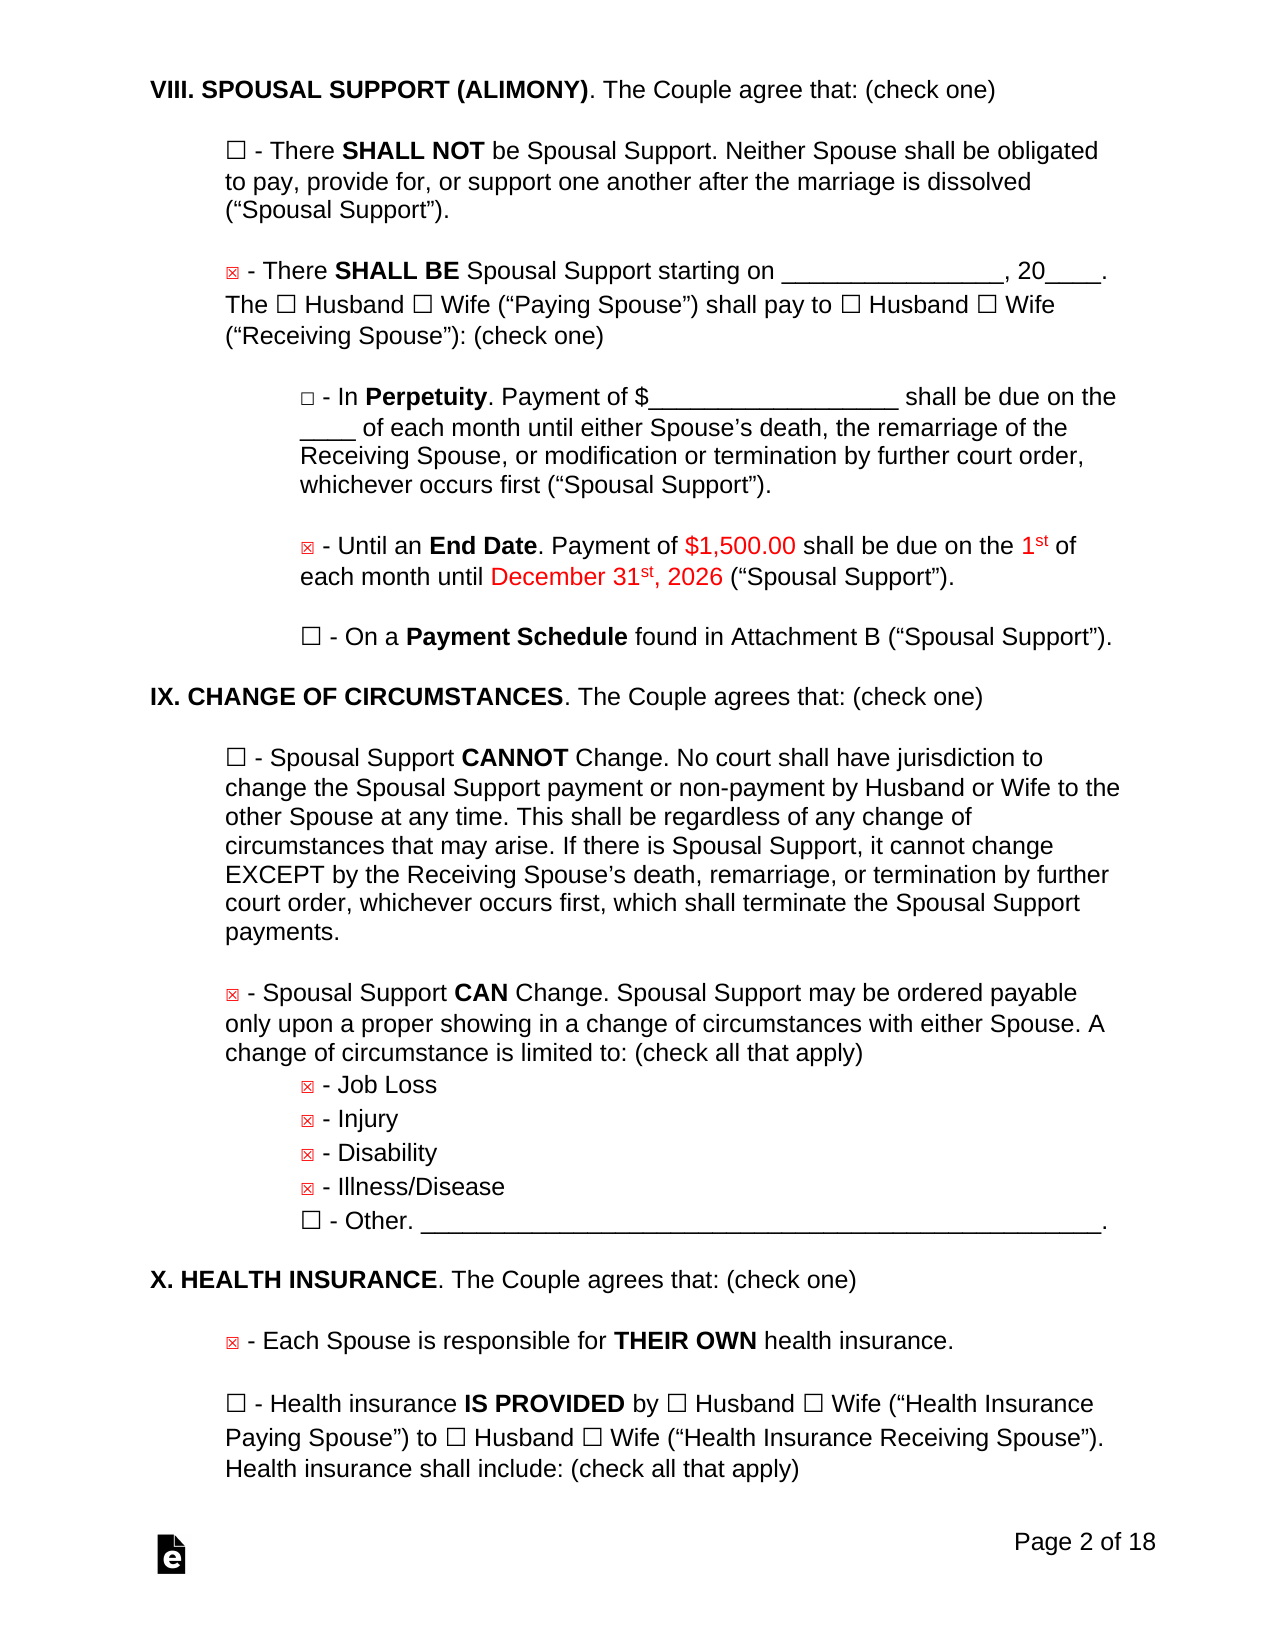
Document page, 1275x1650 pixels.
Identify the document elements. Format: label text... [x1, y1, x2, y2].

text ☒ - Spousal Support CAN Change. Spousal Support may be ordered payable only upon a proper showing in a change of circumstances with either Spouse. A change of circumstance is limited to: (check all that apply) [225, 975, 1125, 1066]
text ☒ - Illness/Disease [300, 1168, 1125, 1202]
text ☐ - On a Payment Schedule found in Attachment B (“Spousal Support”). [300, 619, 1125, 653]
text ☐ - In Perpetuity. Payment of $__________________ shall be due on the ____ of each month until either Spouse’s death, the remarriage of the Receiving Spouse, or modification or termination by further court order, whichever occurs first (“Spousal Support”). [300, 378, 1125, 499]
text ☐ - Spousal Support CANNOT Change. No court shall have jurisdiction to change the Spousal Support payment or non-payment by Husband or Wife to the other Spouse at any time. This shall be regardless of any change of circumstances that may arise. If there is Spousal Support, it cannot change EXCEPT by the Receiving Spouse’s death, remarriage, or termination by further court order, whichever occurs first, which shall terminate the Spousal Support payments. [225, 739, 1125, 946]
text ☐ - Other. _________________________________________________. [300, 1202, 1125, 1237]
text ☐ - There SHALL NOT be Spousal Support. Neither Spouse shall be obligated to pay, provide for, or support one another after the marriage is dissolved (“Spousal Support”). [225, 132, 1125, 224]
text ☒ - Disability [300, 1134, 1125, 1168]
text ☒ - Each Spouse is responsible for THEIR OWN health insurance. [225, 1323, 1125, 1357]
text VIII. SPOUSAL SUPPORT (ALIMONY). The Couple agree that: (check one) [150, 75, 1125, 104]
text ☒ - Job Loss [300, 1066, 1125, 1100]
text ☒ - There SHALL BE Spousal Support starting on ________________, 20____. The ☐ Husband ☐ Wife (“Paying Spouse”) shall pay to ☐ Husband ☐ Wife (“Receiving Spouse”): (check one) [225, 253, 1125, 350]
text ☒ - Injury [300, 1100, 1125, 1134]
text X. HEALTH INSURANCE. The Couple agrees that: (check one) [150, 1265, 1125, 1294]
text ☒ - Until an End Date. Payment of $1,500.00 shall be due on the 1st of each month until December 31st, 2026 (“Spousal Support”). [300, 527, 1125, 590]
text ☐ - Health insurance IS PROVIDED by ☐ Husband ☐ Wife (“Health Insurance Paying Spouse”) to ☐ Husband ☐ Wife (“Health Insurance Receiving Spouse”). Health insurance shall include: (check all that apply) [225, 1386, 1125, 1482]
text IX. CHANGE OF CIRCUMSTANCES. The Couple agrees that: (check one) [150, 682, 1125, 711]
